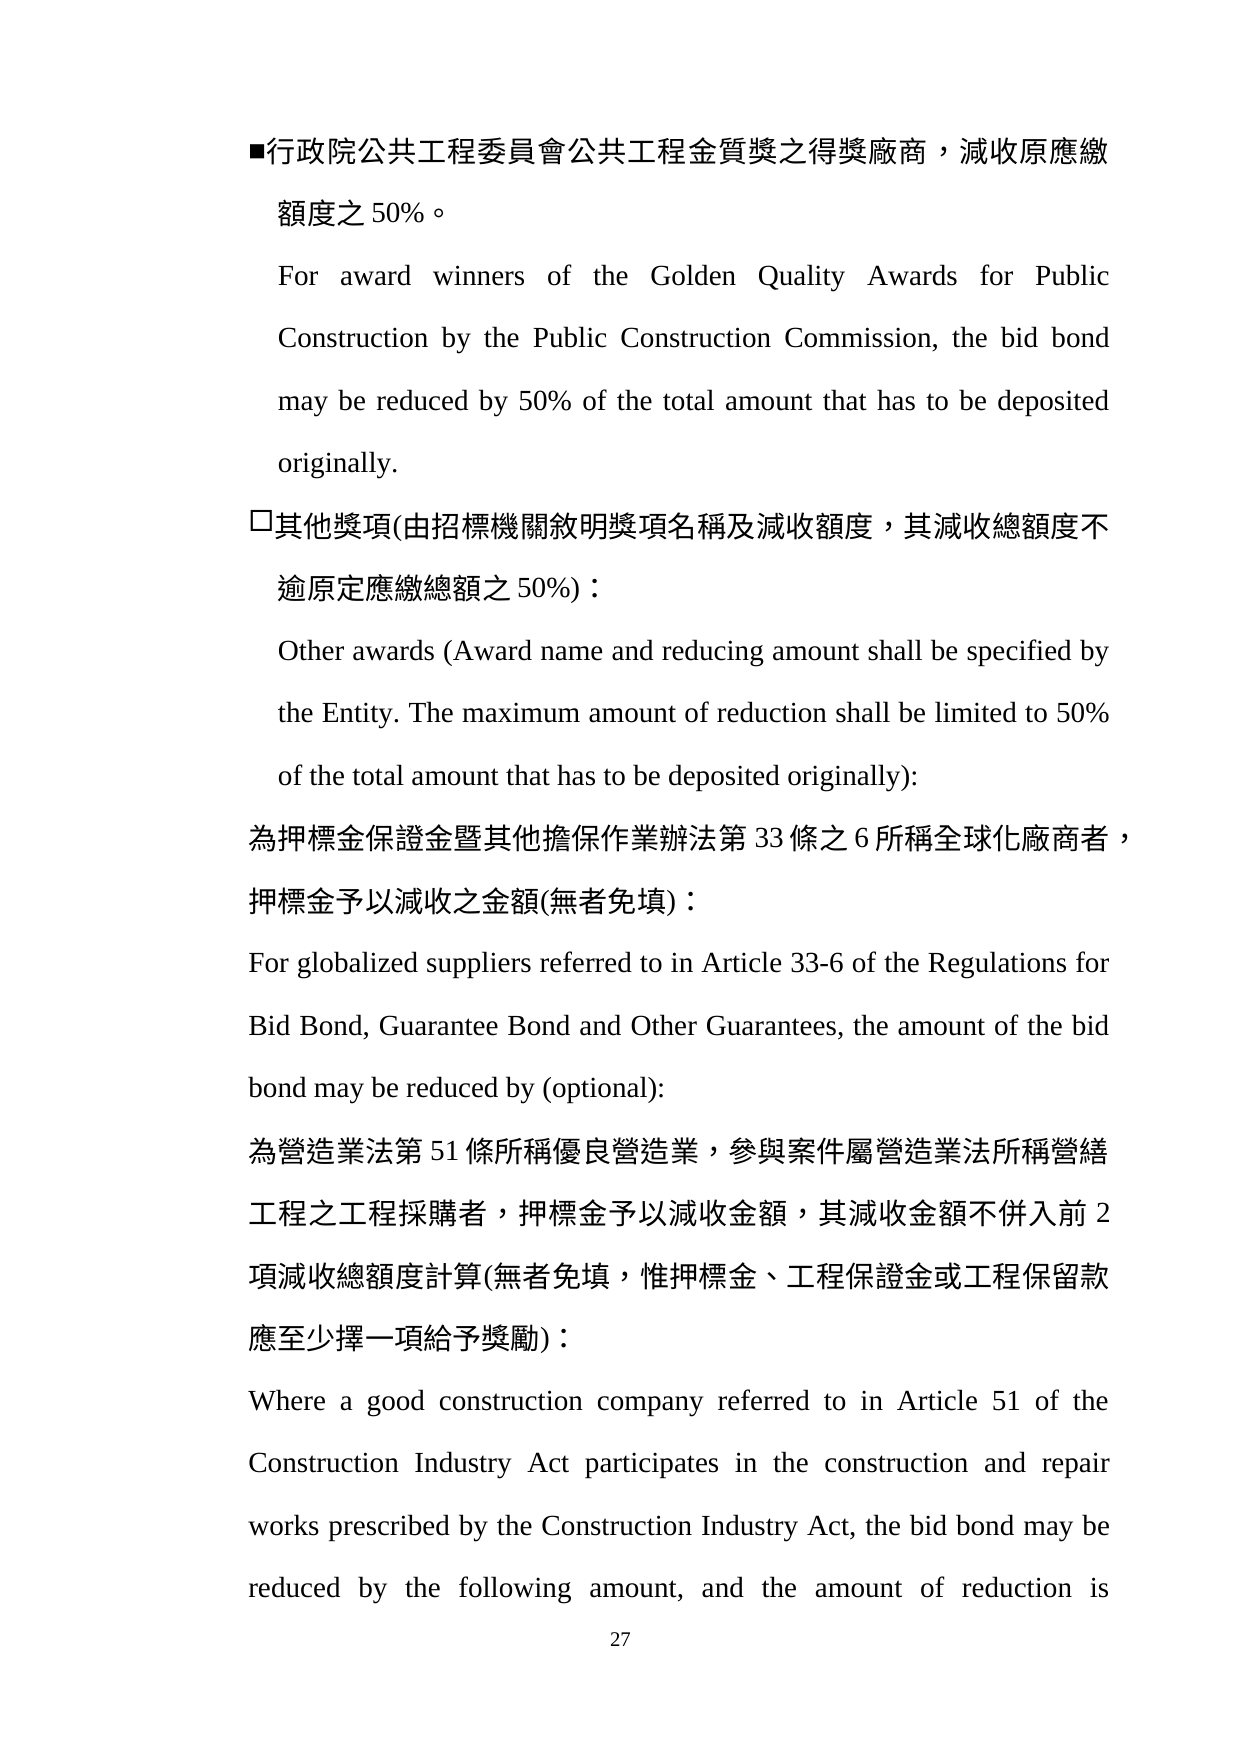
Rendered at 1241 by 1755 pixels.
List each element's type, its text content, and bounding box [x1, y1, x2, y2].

text Other awards (Award name and reducing amount shall be specified by the Entity. The maximum amount of reduction shall be limited to 50% of the total amount that has to be deposited originally): [278, 608, 1110, 795]
text Where a good construction company referred to in Article 51 of the Construction Industry Act participates in the construction and repair works prescribed by the Construction Industry Act, the bid bond may be reduced by the following amount, and the amount of reduction is [248, 1358, 1110, 1608]
text ■行政院公共工程委員會公共工程金質獎之得獎廠商，減收原應繳額度之50%。 [248, 108, 1110, 233]
text 其他獎項(由招標機關敘明獎項名稱及減收額度，其減收總額度不逾原定應繳總額之50%)： [248, 483, 1110, 608]
text For globalized suppliers referred to in Article 33-6 of the Regulations for Bid Bond, Guarantee Bond and Other Guarantees, the amount of the bid bond may be reduced by (optional): [248, 920, 1110, 1108]
text 為營造業法第51條所稱優良營造業，參與案件屬營造業法所稱營繕工程之工程採購者，押標金予以減收金額，其減收金額不併入前2項減收總額度計算(無者免填，惟押標金、工程保證金或工程保留款應至少擇一項給予獎勵)： [248, 1108, 1110, 1358]
text 為押標金保證金暨其他擔保作業辦法第33條之6所稱全球化廠商者，押標金予以減收之金額(無者免填)： [248, 795, 1110, 920]
text For award winners of the Golden Quality Awards for Public Construction by the Public Construction Commission, the bid bond may be reduced by 50% of the total amount that has to be deposited originally. [278, 233, 1110, 483]
